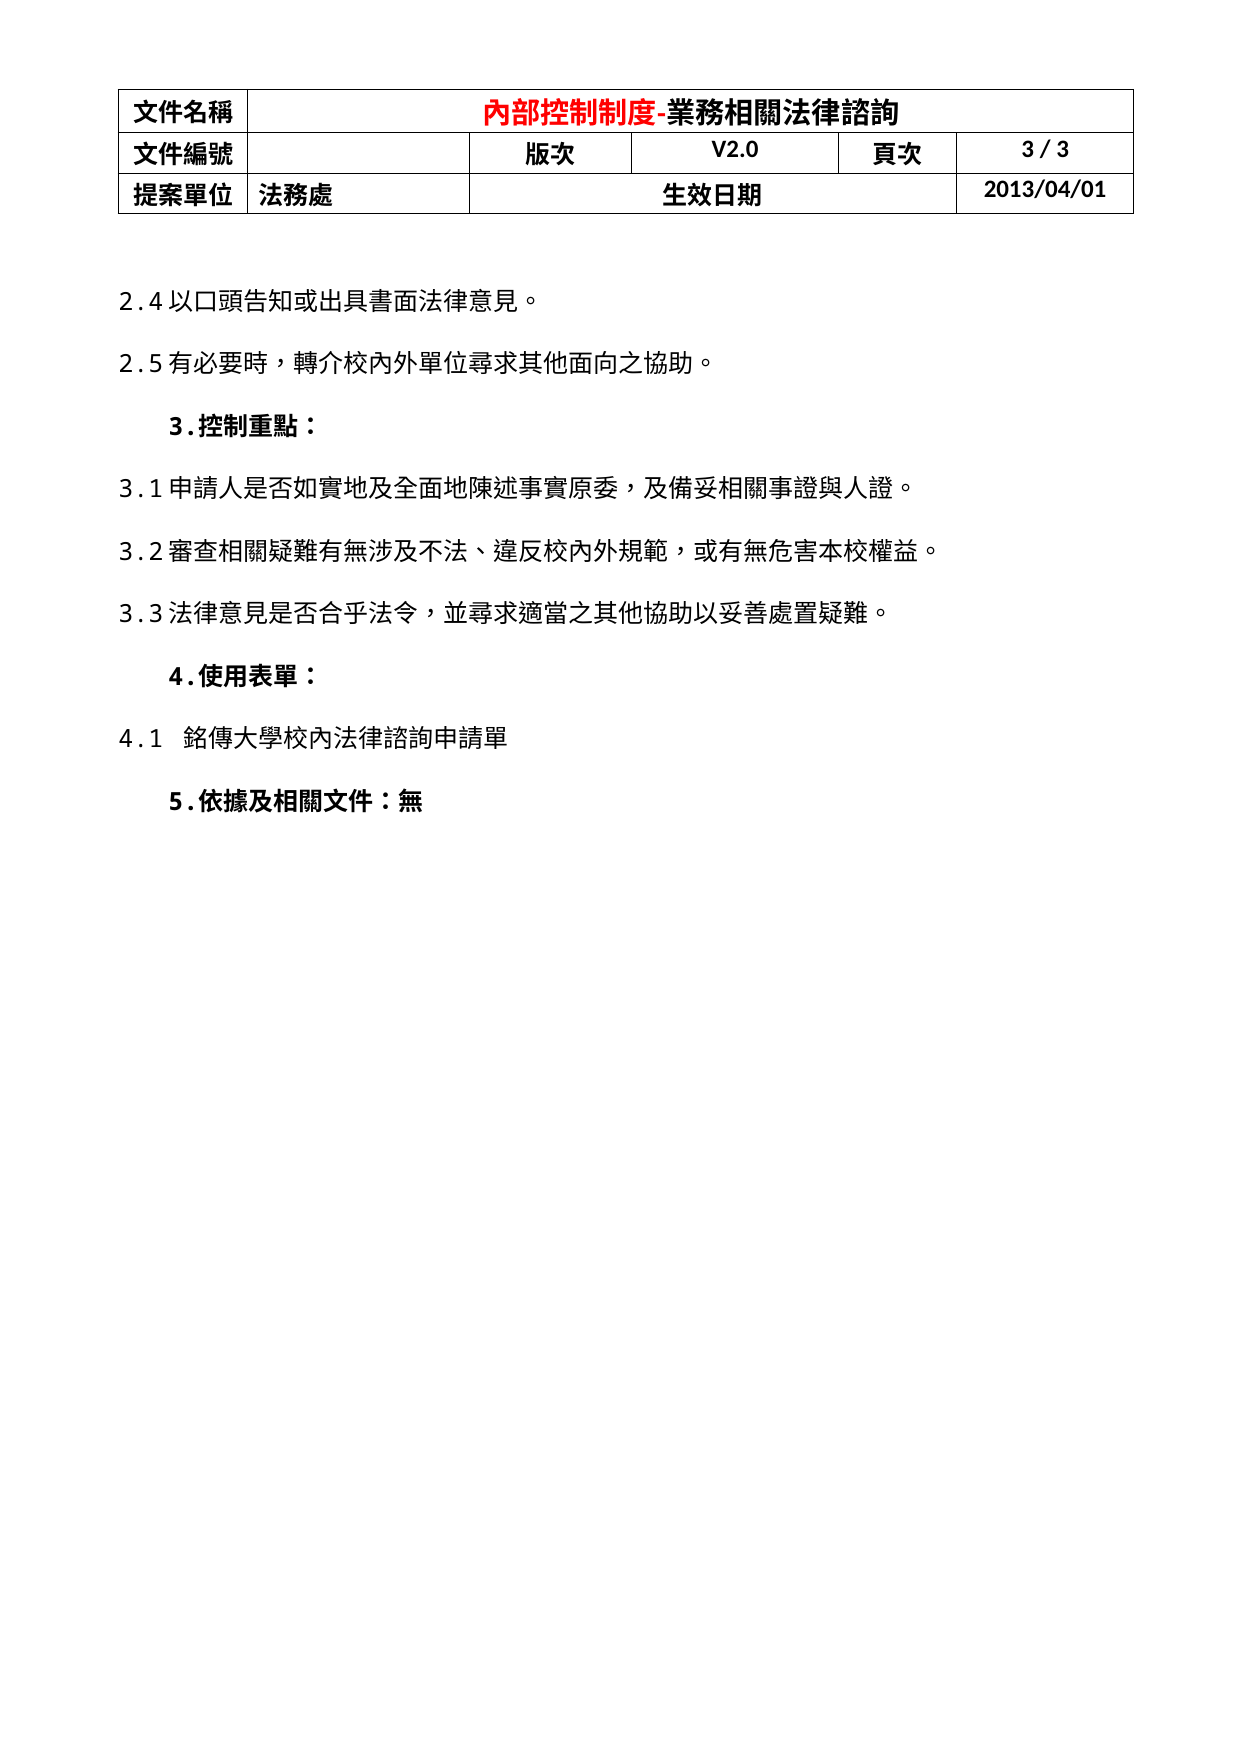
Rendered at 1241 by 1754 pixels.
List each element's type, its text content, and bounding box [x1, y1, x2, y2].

list 以口頭告知或出具書面法律意見。 [118, 258, 1119, 320]
text 3.控制重點： [168, 383, 1119, 445]
list 有必要時，轉介校內外單位尋求其他面向之協助。 [118, 320, 1119, 383]
list 銘傳大學校內法律諮詢申請單 [118, 695, 1119, 758]
text 5.依據及相關文件：無 [168, 758, 1119, 820]
text 4.使用表單： [168, 633, 1119, 695]
list 法律意見是否合乎法令，並尋求適當之其他協助以妥善處置疑難。 [118, 570, 1119, 633]
list 申請人是否如實地及全面地陳述事實原委，及備妥相關事證與人證。 [118, 445, 1119, 508]
list 審查相關疑難有無涉及不法、違反校內外規範，或有無危害本校權益。 [118, 508, 1119, 570]
